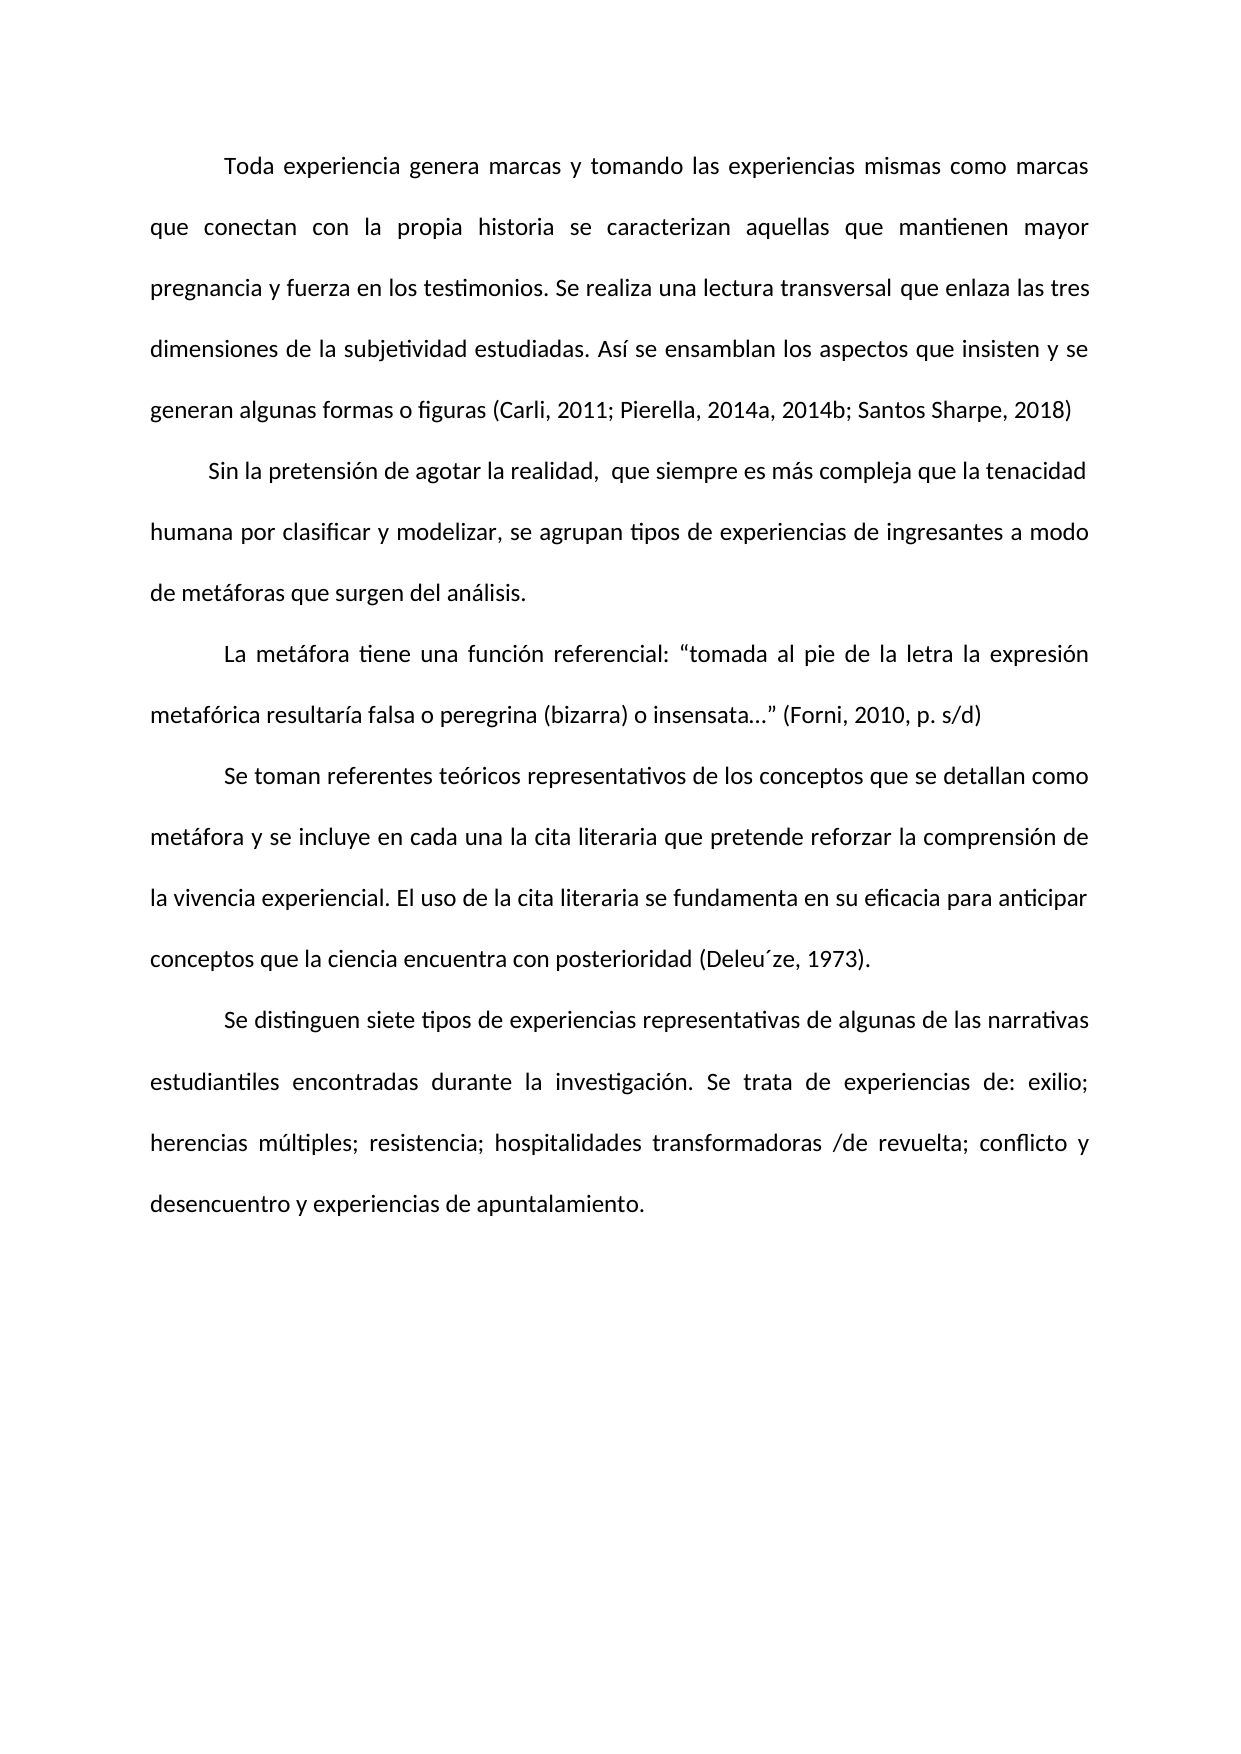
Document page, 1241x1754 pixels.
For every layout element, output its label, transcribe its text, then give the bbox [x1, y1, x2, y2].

text Sin la pretensión de agotar la realidad, que siempre es más compleja que la tenacidad humana por clasificar y modelizar, se agrupan tipos de experiencias de ingresantes a modo de metáforas que surgen del análisis. [150, 455, 1090, 608]
text Se toman referentes teóricos representativos de los conceptos que se detallan como metáfora y se incluye en cada una la cita literaria que pretende reforzar la comprensión de la vivencia experiencial. El uso de la cita literaria se fundamenta en su eficacia para anticipar conceptos que la ciencia encuentra con posterioridad (Deleu´ze, 1973). [150, 760, 1090, 974]
text Se distinguen siete tipos de experiencias representativas de algunas de las narrativas estudiantiles encontradas durante la investigación. Se trata de experiencias de: exilio; herencias múltiples; resistencia; hospitalidades transformadoras /de revuelta; conflicto y desencuentro y experiencias de apuntalamiento. [150, 1004, 1090, 1218]
text La metáfora tiene una función referencial: “tomada al pie de la letra la expresión metafórica resultaría falsa o peregrina (bizarra) o insensata…” (Forni, 2010, p. s/d) [150, 638, 1090, 730]
text Toda experiencia genera marcas y tomando las experiencias mismas como marcas que conectan con la propia historia se caracterizan aquellas que mantienen mayor pregnancia y fuerza en los testimonios. Se realiza una lectura transversal que enlaza las tres dimensiones de la subjetividad estudiadas. Así se ensamblan los aspectos que insisten y se generan algunas formas o figuras (Carli, 2011; Pierella, 2014a, 2014b; Santos Sharpe, 2018) [150, 150, 1090, 425]
